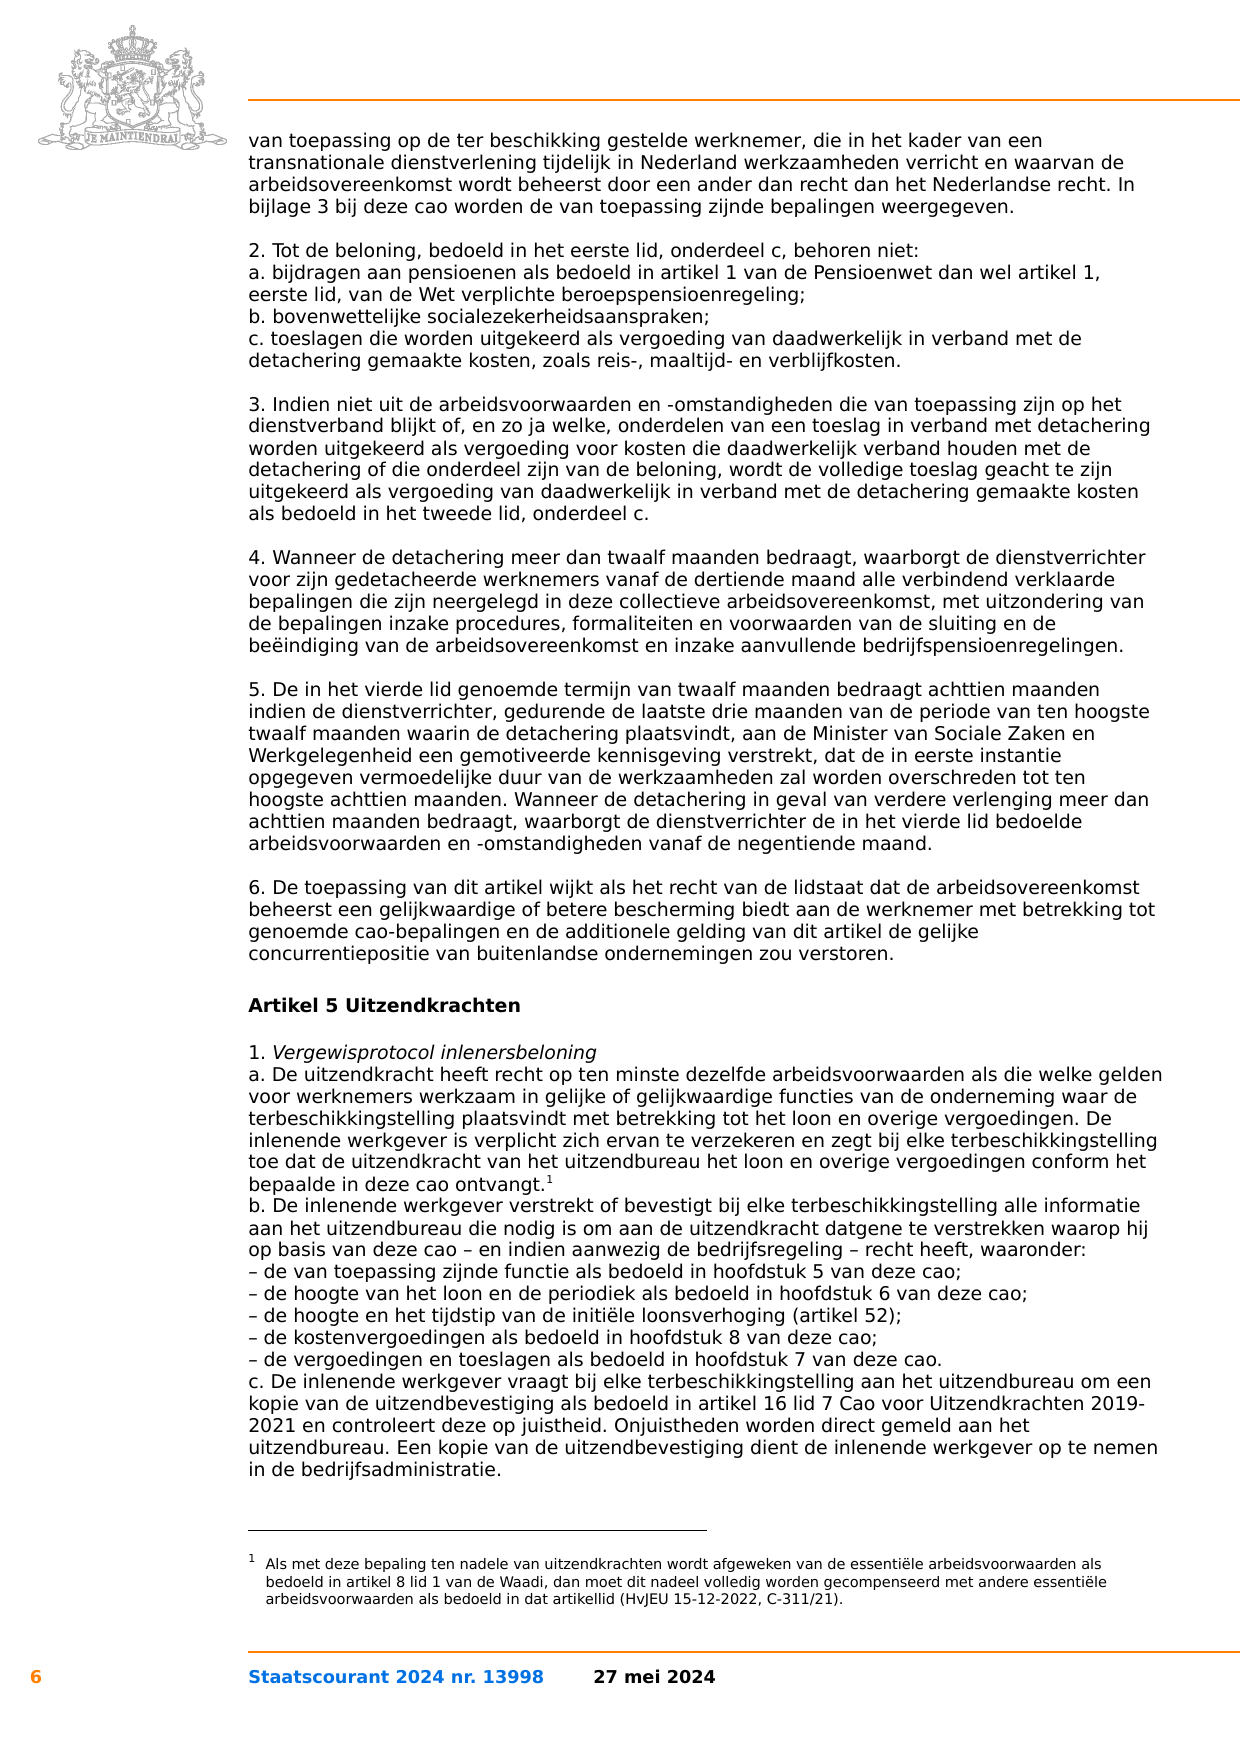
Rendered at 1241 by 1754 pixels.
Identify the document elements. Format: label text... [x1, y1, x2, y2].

text 6. De toepassing van dit artikel wijkt als het recht van de lidstaat dat de arbeidsovereenkomst beheerst een gelijkwaardige of betere bescherming biedt aan de werknemer met betrekking tot genoemde cao-bepalingen en de additionele gelding van dit artikel de gelijke concurrentiepositie van buitenlandse ondernemingen zou verstoren. [248, 877, 1163, 964]
text – de hoogte en het tijdstip van de initiële loonsverhoging (artikel 52); [248, 1305, 1163, 1327]
picture [38, 25, 227, 150]
text 3. Indien niet uit de arbeidsvoorwaarden en -omstandigheden die van toepassing zijn op het dienstverband blijkt of, en zo ja welke, onderdelen van een toeslag in verband met detachering worden uitgekeerd als vergoeding voor kosten die daadwerkelijk verband houden met de detachering of die onderdeel zijn van de beloning, wordt de volledige toeslag geacht te zijn uitgekeerd als vergoeding van daadwerkelijk in verband met de detachering gemaakte kosten als bedoeld in het tweede lid, onderdeel c. [248, 393, 1163, 525]
text van toepassing op de ter beschikking gestelde werknemer, die in het kader van een transnationale dienstverlening tijdelijk in Nederland werkzaamheden verricht en waarvan de arbeidsovereenkomst wordt beheerst door een ander dan recht dan het Nederlandse recht. In bijlage 3 bij deze cao worden de van toepassing zijnde bepalingen weergegeven. [248, 130, 1163, 218]
text 1. Vergewisprotocol inlenersbeloning [248, 1042, 1163, 1063]
text 2. Tot de beloning, bedoeld in het eerste lid, onderdeel c, behoren niet: [248, 240, 1163, 262]
text c. De inlenende werkgever vraagt bij elke terbeschikkingstelling aan het uitzendbureau om een kopie van de uitzendbevestiging als bedoeld in artikel 16 lid 7 Cao voor Uitzendkrachten 2019-2021 en controleert deze op juistheid. Onjuistheden worden direct gemeld aan het uitzendbureau. Een kopie van de uitzendbevestiging dient de inlenende werkgever op te nemen in de bedrijfsadministratie. [248, 1371, 1163, 1481]
text b. De inlenende werkgever verstrekt of bevestigt bij elke terbeschikkingstelling alle informatie aan het uitzendbureau die nodig is om aan de uitzendkracht datgene te verstrekken waarop hij op basis van deze cao – en indien aanwezig de bedrijfsregeling – recht heeft, waaronder: [248, 1195, 1163, 1261]
text c. toeslagen die worden uitgekeerd als vergoeding van daadwerkelijk in verband met de detachering gemaakte kosten, zoals reis-, maaltijd- en verblijfkosten. [248, 328, 1163, 372]
subtitle Artikel 5 Uitzendkrachten [248, 994, 1163, 1017]
text 5. De in het vierde lid genoemde termijn van twaalf maanden bedraagt achttien maanden indien de dienstverrichter, gedurende de laatste drie maanden van de periode van ten hoogste twaalf maanden waarin de detachering plaatsvindt, aan de Minister van Sociale Zaken en Werkgelegenheid een gemotiveerde kennisgeving verstrekt, dat de in eerste instantie opgegeven vermoedelijke duur van de werkzaamheden zal worden overschreden tot ten hoogste achttien maanden. Wanneer de detachering in geval van verdere verlenging meer dan achttien maanden bedraagt, waarborgt de dienstverrichter de in het vierde lid bedoelde arbeidsvoorwaarden en -omstandigheden vanaf de negentiende maand. [248, 679, 1163, 855]
text – de vergoedingen en toeslagen als bedoeld in hoofdstuk 7 van deze cao. [248, 1349, 1163, 1371]
text – de hoogte van het loon en de periodiek als bedoeld in hoofdstuk 6 van deze cao; [248, 1283, 1163, 1305]
text – de kostenvergoedingen als bedoeld in hoofdstuk 8 van deze cao; [248, 1327, 1163, 1349]
text – de van toepassing zijnde functie als bedoeld in hoofdstuk 5 van deze cao; [248, 1261, 1163, 1283]
text b. bovenwettelijke socialezekerheidsaanspraken; [248, 306, 1163, 328]
text a. bijdragen aan pensioenen als bedoeld in artikel 1 van de Pensioenwet dan wel artikel 1, eerste lid, van de Wet verplichte beroepspensioenregeling; [248, 262, 1163, 306]
text Als met deze bepaling ten nadele van uitzendkrachten wordt afgeweken van de essentiële arbeidsvoorwaarden als bedoeld in artikel 8 lid 1 van de Waadi, dan moet dit nadeel volledig worden gecompenseerd met andere essentiële arbeidsvoorwaarden als bedoeld in dat artikellid (HvJEU 15-12-2022, C-311/21). [248, 1552, 1163, 1608]
text 4. Wanneer de detachering meer dan twaalf maanden bedraagt, waarborgt de dienstverrichter voor zijn gedetacheerde werknemers vanaf de dertiende maand alle verbindend verklaarde bepalingen die zijn neergelegd in deze collectieve arbeidsovereenkomst, met uitzondering van de bepalingen inzake procedures, formaliteiten en voorwaarden van de sluiting en de beëindiging van de arbeidsovereenkomst en inzake aanvullende bedrijfspensioenregelingen. [248, 547, 1163, 657]
text a. De uitzendkracht heeft recht op ten minste dezelfde arbeidsvoorwaarden als die welke gelden voor werknemers werkzaam in gelijke of gelijkwaardige functies van de onderneming waar de terbeschikkingstelling plaatsvindt met betrekking tot het loon en overige vergoedingen. De inlenende werkgever is verplicht zich ervan te verzekeren en zegt bij elke terbeschikkingstelling toe dat de uitzendkracht van het uitzendbureau het loon en overige vergoedingen conform het bepaalde in deze cao ontvangt. [248, 1063, 1163, 1195]
